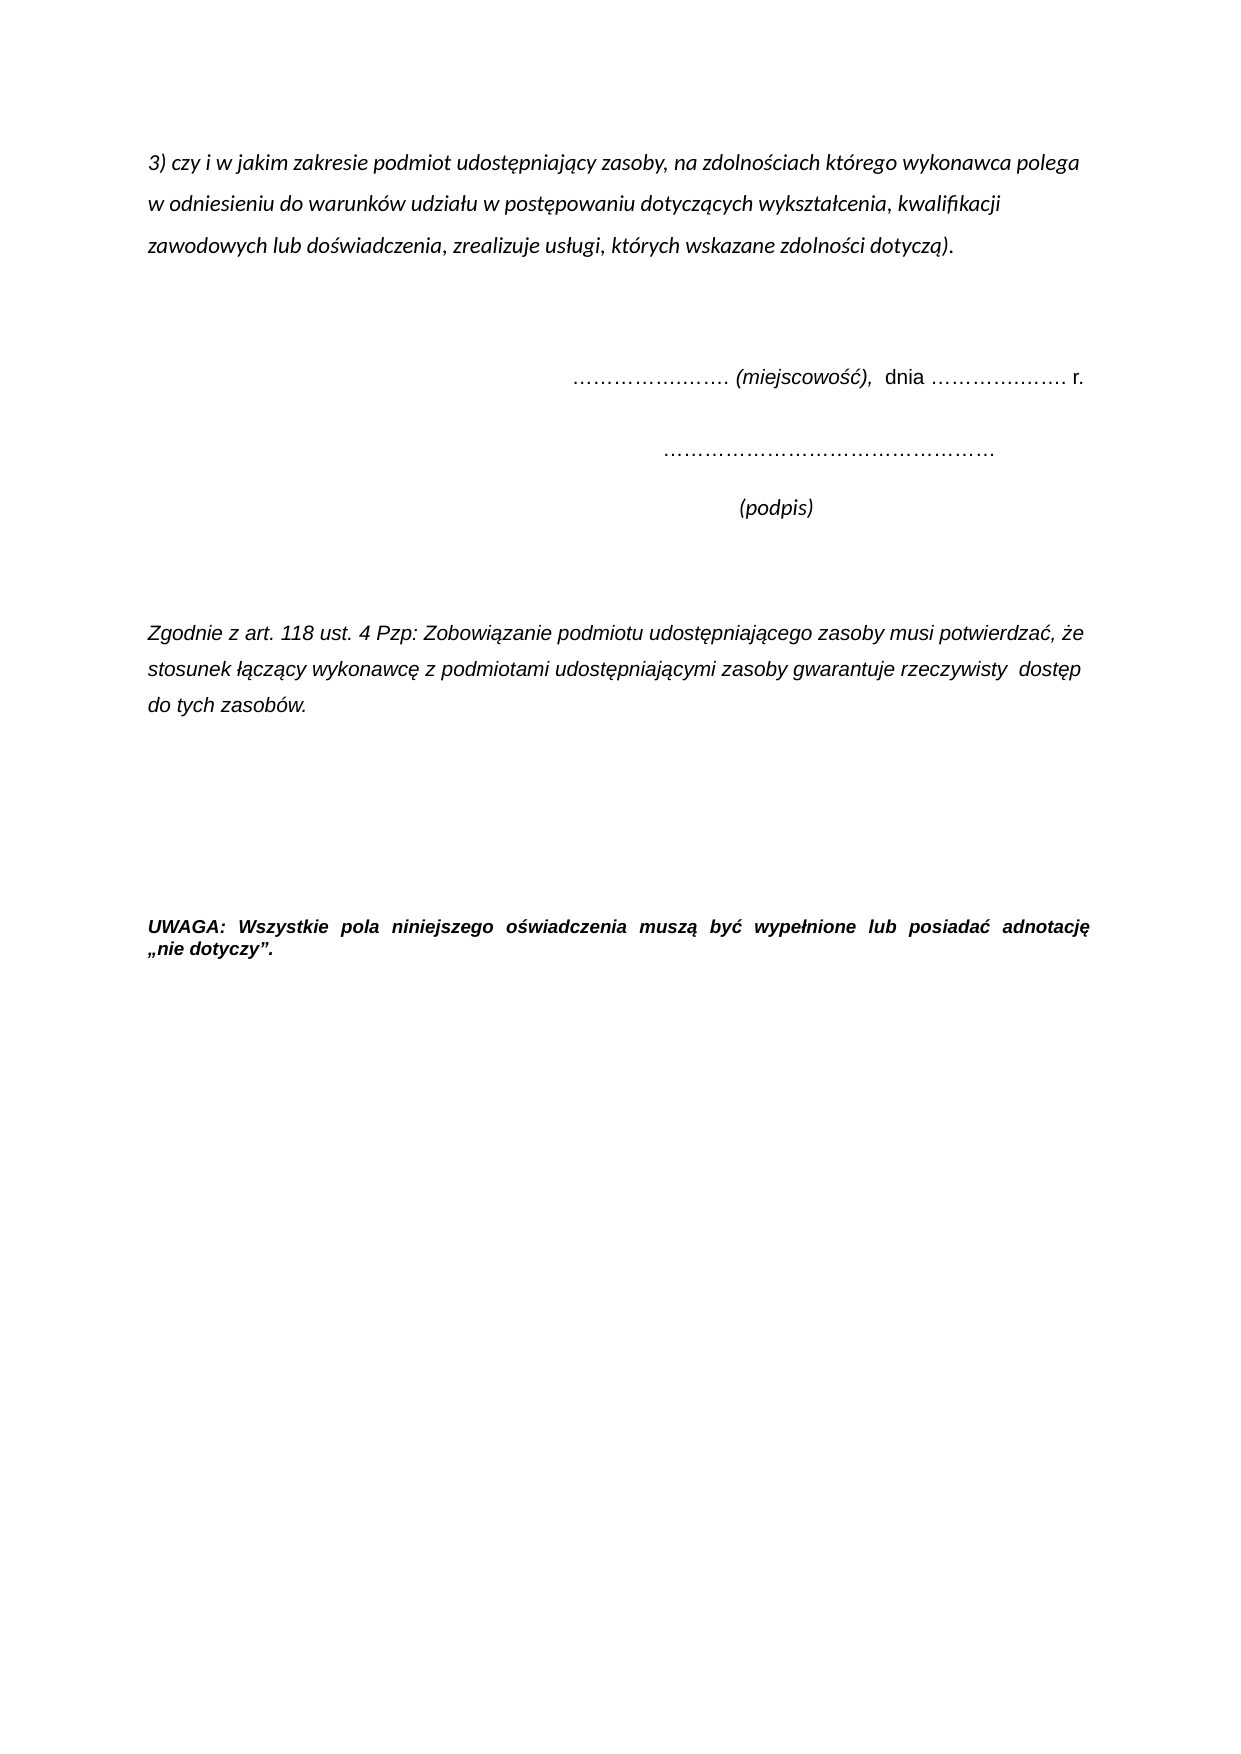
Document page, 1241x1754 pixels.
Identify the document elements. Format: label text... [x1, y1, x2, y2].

text ………………………………………… [146, 437, 1093, 461]
text …………….……. (miejscowość), dnia ………….……. r. [146, 341, 1093, 389]
text UWAGA: Wszystkie pola niniejszego oświadczenia muszą być wypełnione lub posiadać adnotację „nie dotyczy”. [148, 916, 1093, 959]
list 3) czy i w jakim zakresie podmiot udostępniający zasoby, na zdolnościach którego wykonawca polega w odniesieniu do warunków udziału w postępowaniu dotyczących wykształcenia, kwalifikacji zawodowych lub doświadczenia, zrealizuje usługi, których wskazane zdolności dotyczą). [148, 148, 1093, 259]
list (podpis) [148, 493, 1093, 521]
list Zgodnie z art. 118 ust. 4 Pzp: Zobowiązanie podmiotu udostępniającego zasoby musi potwierdzać, że stosunek łączący wykonawcę z podmiotami udostępniającymi zasoby gwarantuje rzeczywisty dostęp do tych zasobów. [148, 621, 1093, 717]
